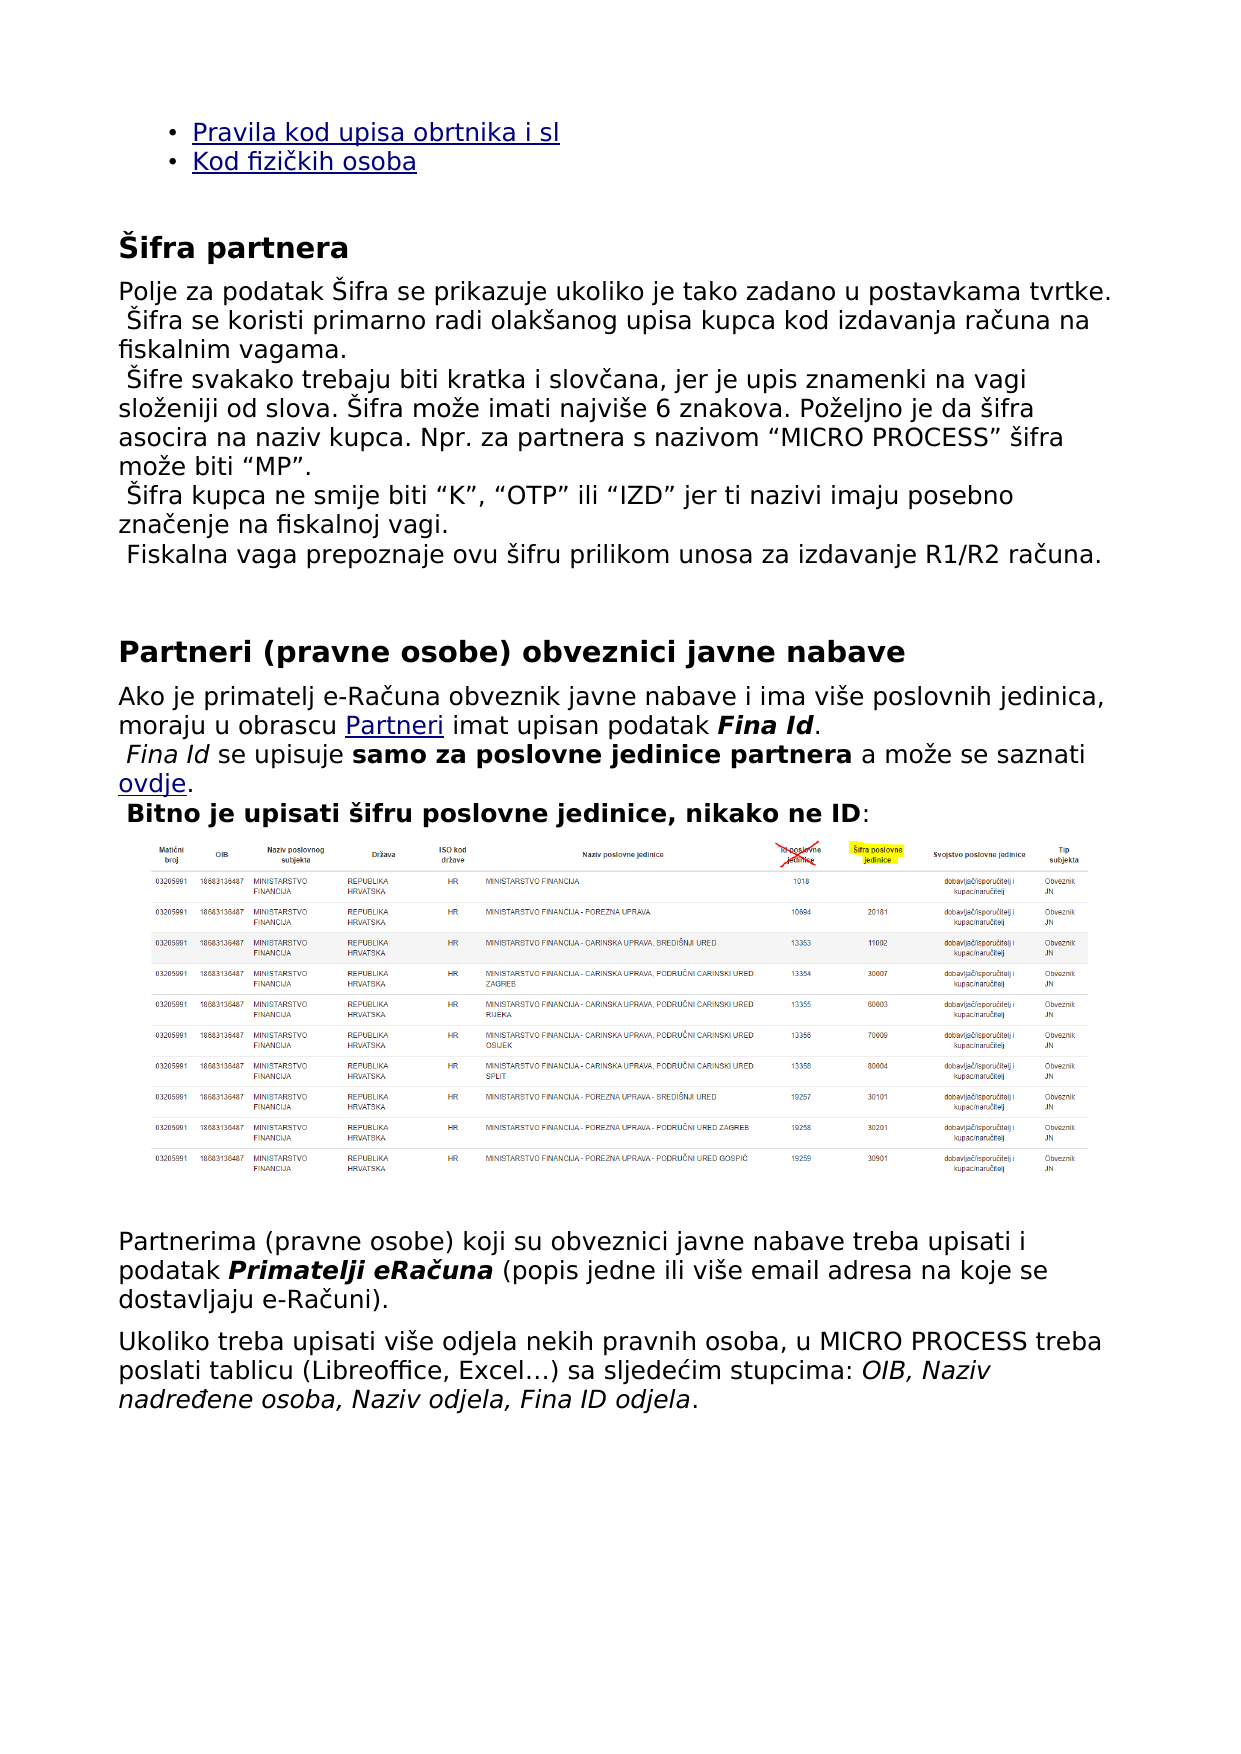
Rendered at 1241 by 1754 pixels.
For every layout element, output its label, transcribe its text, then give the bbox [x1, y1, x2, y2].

subtitle Partneri (pravne osobe) obveznici javne nabave [118, 636, 1122, 670]
list Kod fizičkih osoba [177, 147, 1122, 176]
text Partnerima (pravne osobe) koji su obveznici javne nabave treba upisati i podatak Primatelji eRačuna (popis jedne ili više email adresa na koje se dostavljaju e-Računi). [118, 1227, 1122, 1314]
list Pravila kod upisa obrtnika i sl [177, 118, 1122, 147]
picture [151, 840, 1089, 1186]
subtitle Šifra partnera [118, 231, 1122, 265]
text Ukoliko treba upisati više odjela nekih pravnih osoba, u MICRO PROCESS treba poslati tablicu (Libreoffice, Excel…) sa sljedećim stupcima: OIB, Naziv nadređene osoba, Naziv odjela, Fina ID odjela. [118, 1327, 1122, 1414]
text Ako je primatelj e-Računa obveznik javne nabave i ima više poslovnih jedinica, moraju u obrascu Partneri imat upisan podatak Fina Id. Fina Id se upisuje samo za poslovne jedinice partnera a može se saznati ovdje. Bitno je upisati šifru poslovne jedinice, nikako ne ID: [118, 682, 1122, 828]
text Polje za podatak Šifra se prikazuje ukoliko je tako zadano u postavkama tvrtke. Šifra se koristi primarno radi olakšanog upisa kupca kod izdavanja računa na fiskalnim vagama. Šifre svakako trebaju biti kratka i slovčana, jer je upis znamenki na vagi složeniji od slova. Šifra može imati najviše 6 znakova. Poželjno je da šifra asocira na naziv kupca. Npr. za partnera s nazivom “MICRO PROCESS” šifra može biti “MP”. Šifra kupca ne smije biti “K”, “OTP” ili “IZD” jer ti nazivi imaju posebno značenje na fiskalnoj vagi. Fiskalna vaga prepoznaje ovu šifru prilikom unosa za izdavanje R1/R2 računa. [118, 277, 1122, 598]
